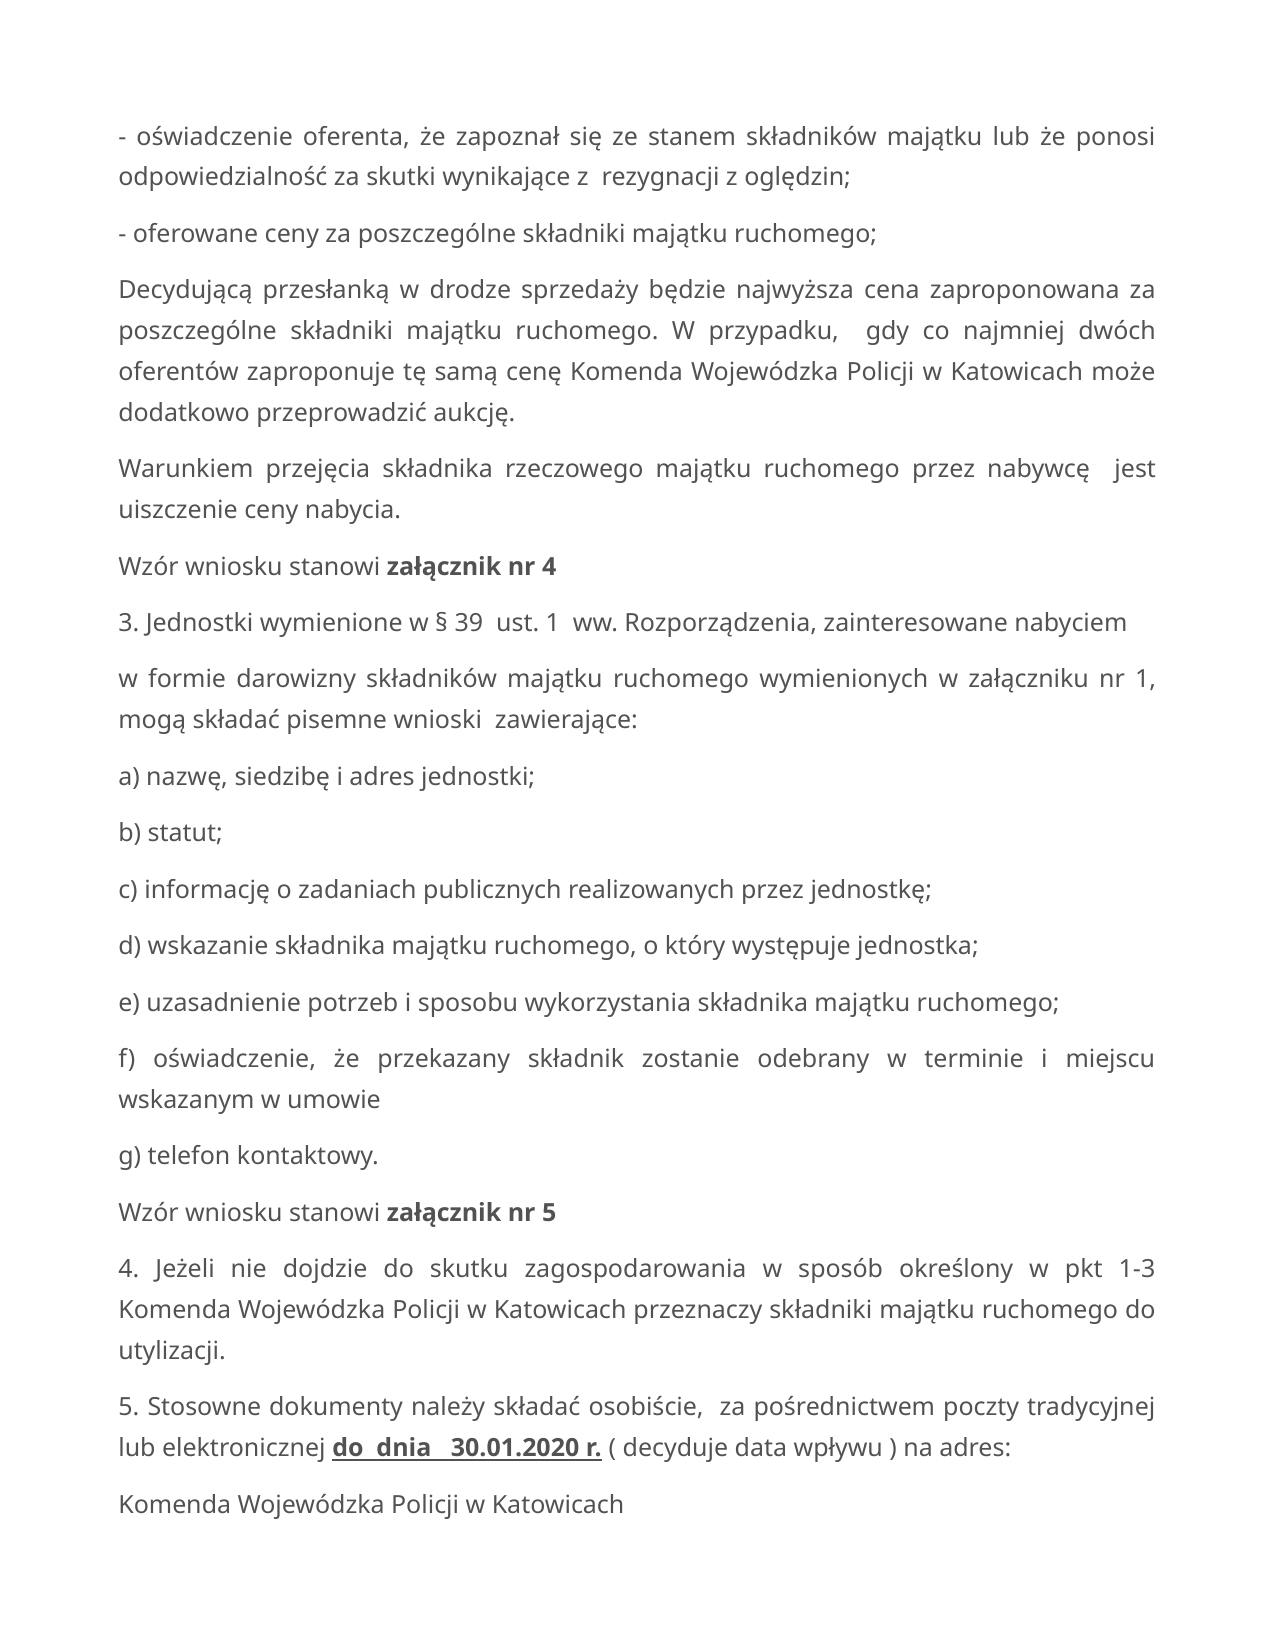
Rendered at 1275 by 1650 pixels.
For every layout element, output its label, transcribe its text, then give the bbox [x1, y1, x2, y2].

text a) nazwę, siedzibę i adres jednostki; [118, 758, 1157, 792]
text Warunkiem przejęcia składnika rzeczowego majątku ruchomego przez nabywcę jest uiszczenie ceny nabycia. [118, 451, 1157, 526]
text d) wskazanie składnika majątku ruchomego, o który występuje jednostka; [118, 928, 1157, 962]
text Komenda Wojewódzka Policji w Katowicach [118, 1486, 1157, 1520]
text f) oświadczenie, że przekazany składnik zostanie odebrany w terminie i miejscu wskazanym w umowie [118, 1041, 1157, 1116]
text b) statut; [118, 815, 1157, 849]
text w formie darowizny składników majątku ruchomego wymienionych w załączniku nr 1, mogą składać pisemne wnioski zawierające: [118, 661, 1157, 736]
text e) uzasadnienie potrzeb i sposobu wykorzystania składnika majątku ruchomego; [118, 984, 1157, 1018]
text 4. Jeżeli nie dojdzie do skutku zagospodarowania w sposób określony w pkt 1-3 Komenda Wojewódzka Policji w Katowicach przeznaczy składniki majątku ruchomego do utylizacji. [118, 1251, 1157, 1367]
text Decydującą przesłanką w drodze sprzedaży będzie najwyższa cena zaproponowana za poszczególne składniki majątku ruchomego. W przypadku, gdy co najmniej dwóch oferentów zaproponuje tę samą cenę Komenda Wojewódzka Policji w Katowicach może dodatkowo przeprowadzić aukcję. [118, 272, 1157, 428]
text Wzór wniosku stanowi załącznik nr 4 [118, 548, 1157, 582]
text c) informację o zadaniach publicznych realizowanych przez jednostkę; [118, 871, 1157, 905]
text 3. Jednostki wymienione w § 39 ust. 1 ww. Rozporządzenia, zainteresowane nabyciem [118, 604, 1157, 639]
text - oświadczenie oferenta, że zapoznał się ze stanem składników majątku lub że ponosi odpowiedzialność za skutki wynikające z rezygnacji z oględzin; [118, 118, 1157, 193]
text g) telefon kontaktowy. [118, 1138, 1157, 1172]
text 5. Stosowne dokumenty należy składać osobiście, za pośrednictwem poczty tradycyjnej lub elektronicznej do dnia 30.01.2020 r. ( decyduje data wpływu ) na adres: [118, 1389, 1157, 1464]
text - oferowane ceny za poszczególne składniki majątku ruchomego; [118, 215, 1157, 249]
text Wzór wniosku stanowi załącznik nr 5 [118, 1194, 1157, 1228]
